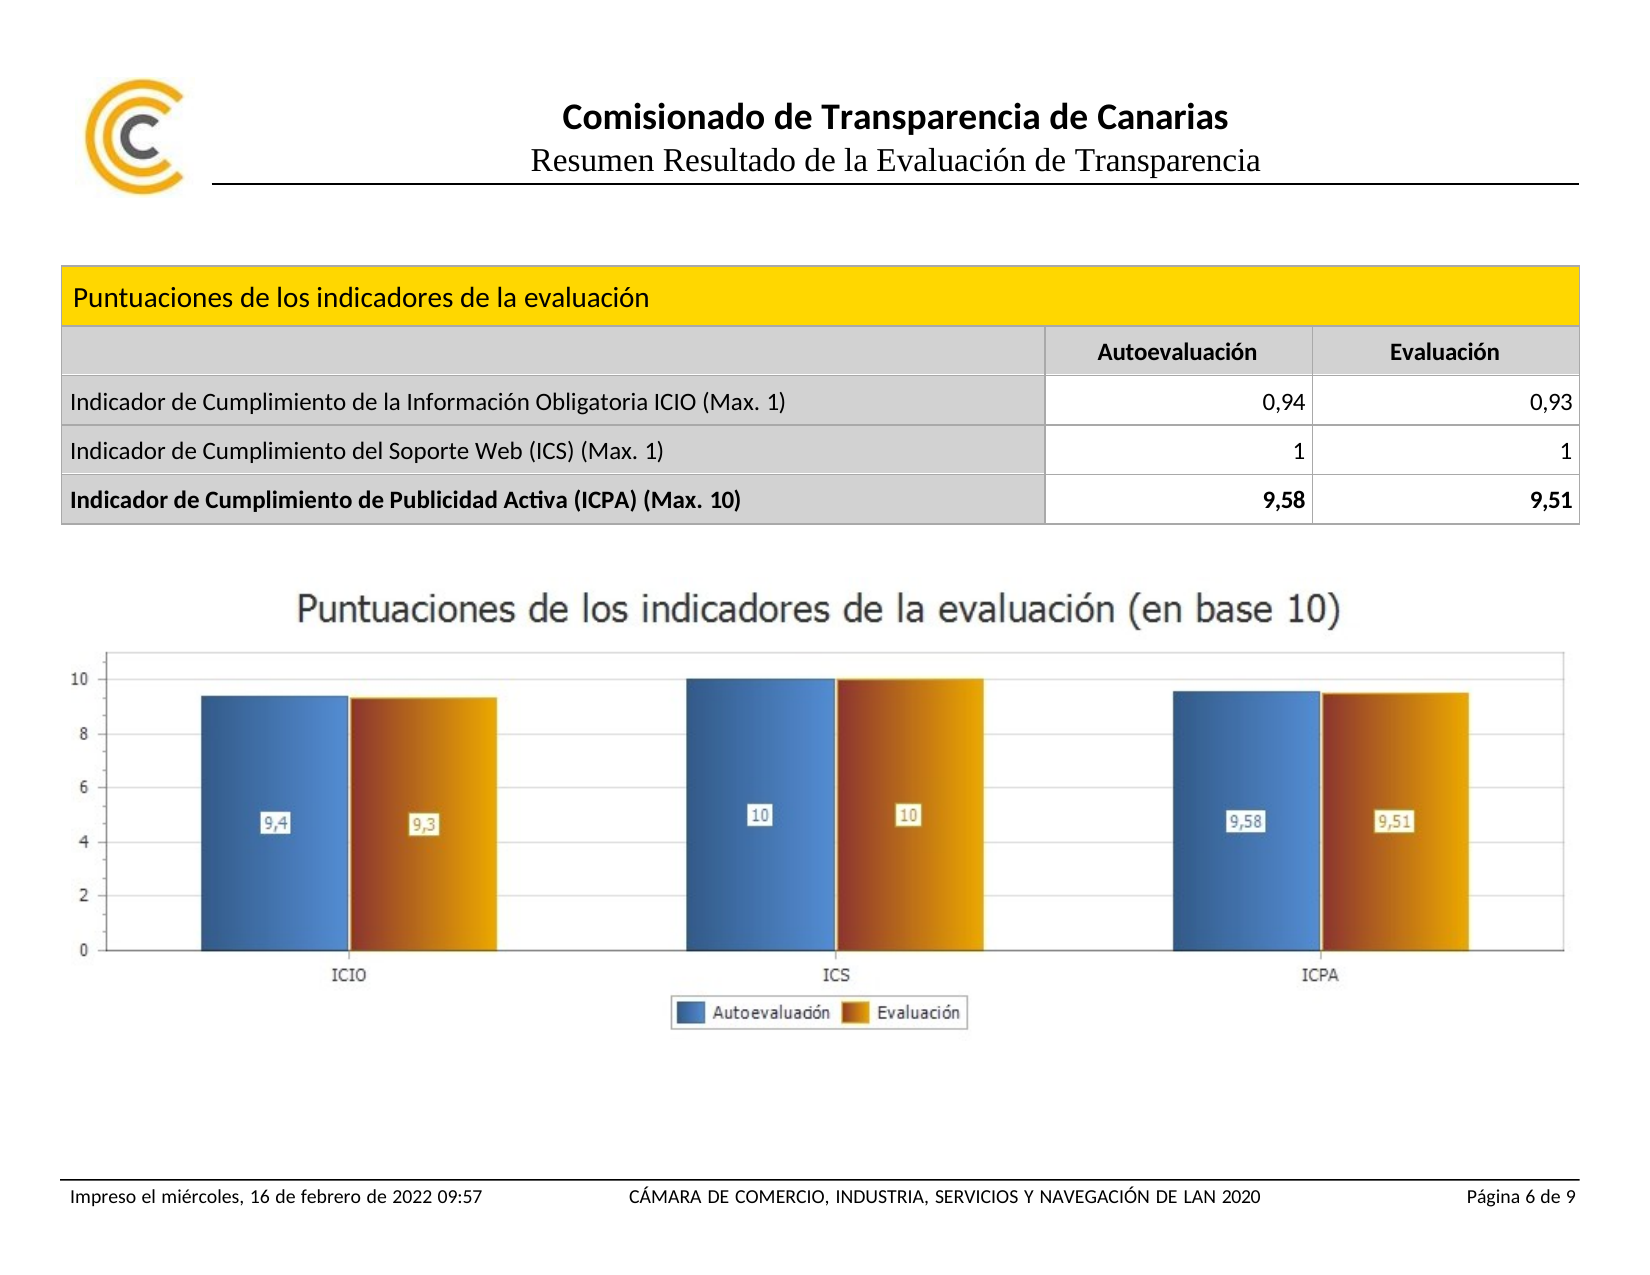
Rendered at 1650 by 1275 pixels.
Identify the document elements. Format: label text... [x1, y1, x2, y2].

table_cell 9,58 [1046, 475, 1312, 523]
table_cell 0,94 [1046, 376, 1312, 424]
table_cell Indicador de Cumplimiento de Publicidad Activa (ICPA) (Max. 10) [62, 475, 1044, 523]
table_cell Indicador de Cumplimiento del Soporte Web (ICS) (Max. 1) [62, 426, 1044, 473]
table_cell Autoevaluación [1046, 327, 1312, 374]
table_cell 9,51 [1313, 475, 1579, 523]
table_cell 1 [1046, 426, 1312, 473]
table_cell Evaluación [1313, 327, 1579, 374]
table_cell [62, 327, 1044, 374]
table_cell 1 [1313, 426, 1579, 473]
table_header Puntuaciones de los indicadores de la evaluación [62, 267, 1579, 325]
table_cell Indicador de Cumplimiento de la Información Obligatoria ICIO (Max. 1) [62, 376, 1044, 424]
table_cell 0,93 [1313, 376, 1579, 424]
